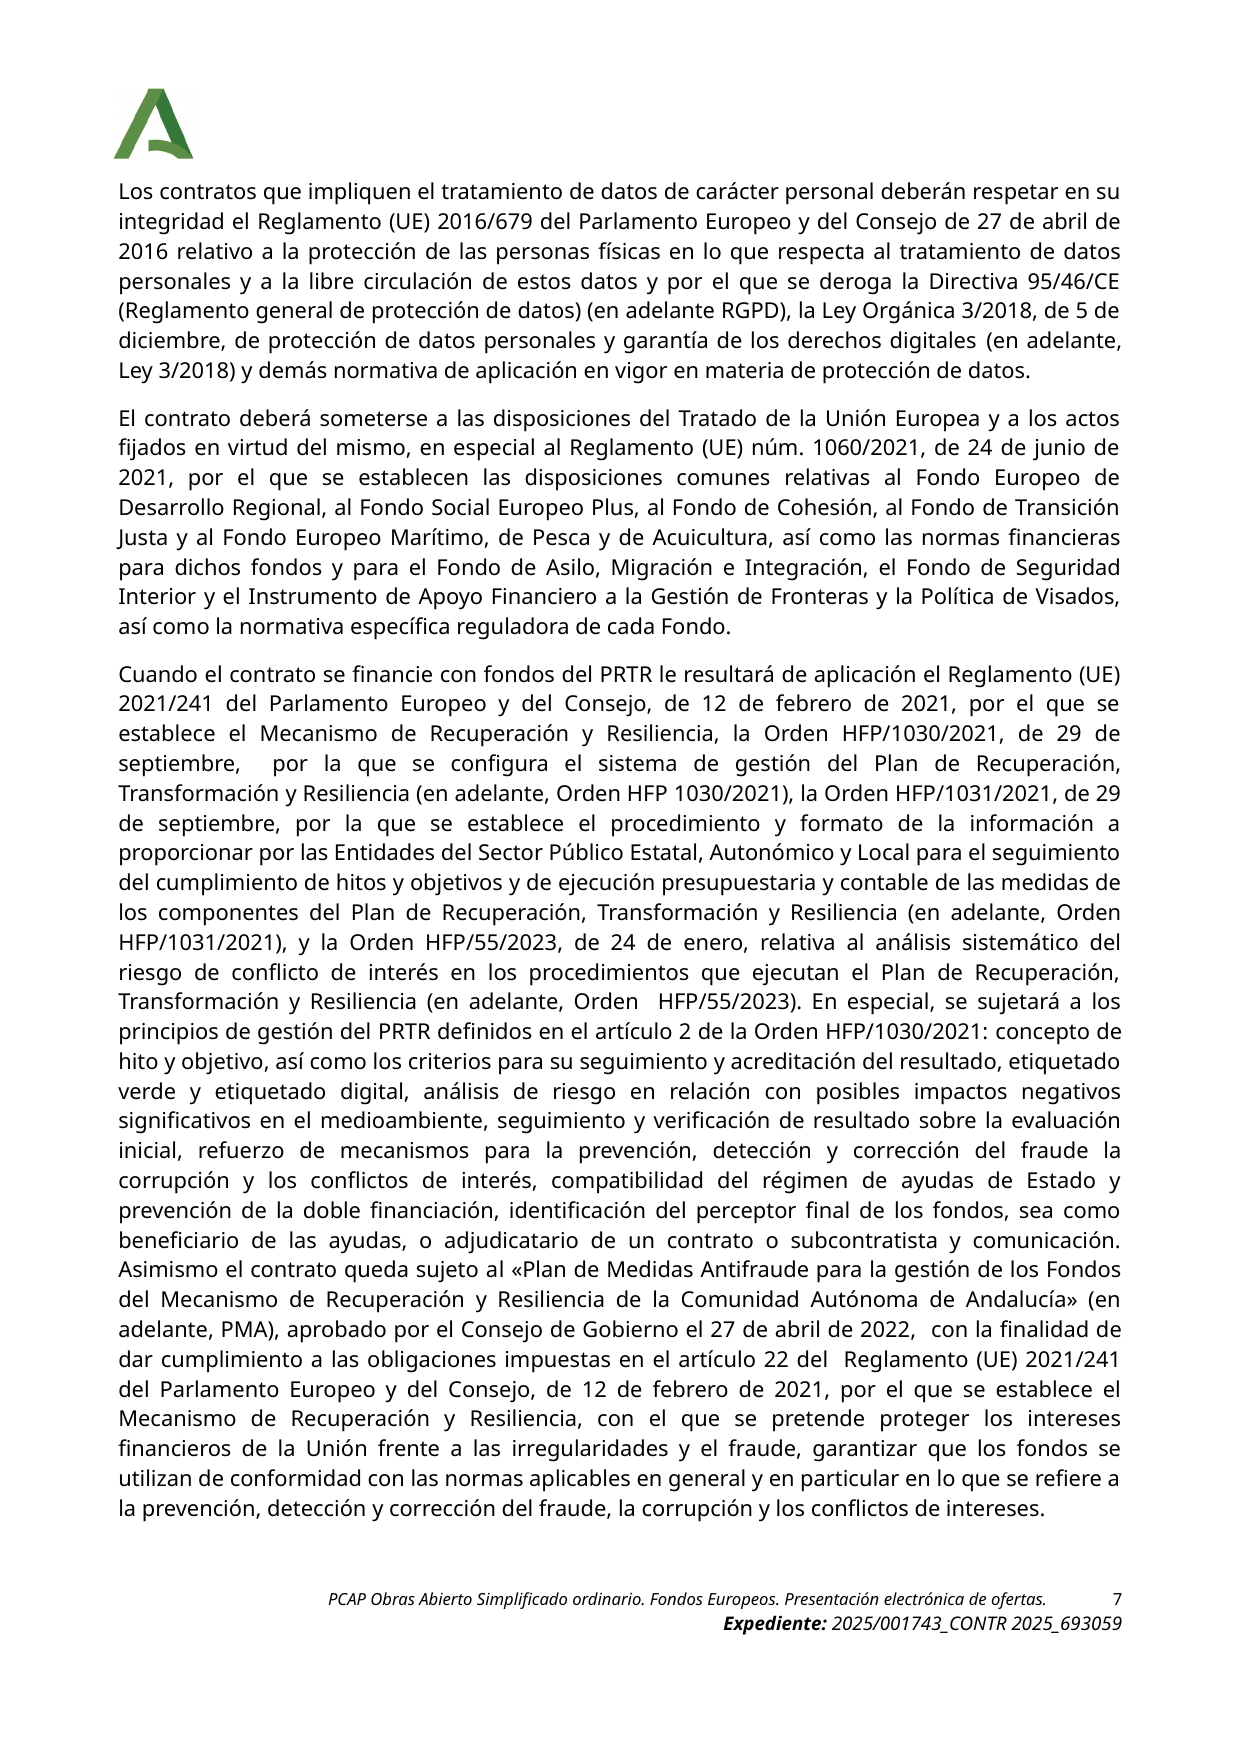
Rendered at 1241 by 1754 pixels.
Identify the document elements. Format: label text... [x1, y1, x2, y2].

picture [109, 84, 198, 163]
text Los contratos que impliquen el tratamiento de datos de carácter personal deberán respetar en su integridad el Reglamento (UE) 2016/679 del Parlamento Europeo y del Consejo de 27 de abril de 2016 relativo a la protección de las personas físicas en lo que respecta al tratamiento de datos personales y a la libre circulación de estos datos y por el que se deroga la Directiva 95/46/CE (Reglamento general de protección de datos) (en adelante RGPD), la Ley Orgánica 3/2018, de 5 de diciembre, de protección de datos personales y garantía de los derechos digitales (en adelante, Ley 3/2018) y demás normativa de aplicación en vigor en materia de protección de datos. [118, 176, 1122, 385]
text Cuando el contrato se financie con fondos del PRTR le resultará de aplicación el Reglamento (UE) 2021/241 del Parlamento Europeo y del Consejo, de 12 de febrero de 2021, por el que se establece el Mecanismo de Recuperación y Resiliencia, la Orden HFP/1030/2021, de 29 de septiembre, por la que se configura el sistema de gestión del Plan de Recuperación, Transformación y Resiliencia (en adelante, Orden HFP 1030/2021), la Orden HFP/1031/2021, de 29 de septiembre, por la que se establece el procedimiento y formato de la información a proporcionar por las Entidades del Sector Público Estatal, Autonómico y Local para el seguimiento del cumplimiento de hitos y objetivos y de ejecución presupuestaria y contable de las medidas de los componentes del Plan de Recuperación, Transformación y Resiliencia (en adelante, Orden HFP/1031/2021), y la Orden HFP/55/2023, de 24 de enero, relativa al análisis sistemático del riesgo de conflicto de interés en los procedimientos que ejecutan el Plan de Recuperación, Transformación y Resiliencia (en adelante, Orden HFP/55/2023). En especial, se sujetará a los principios de gestión del PRTR definidos en el artículo 2 de la Orden HFP/1030/2021: concepto de hito y objetivo, así como los criterios para su seguimiento y acreditación del resultado, etiquetado verde y etiquetado digital, análisis de riesgo en relación con posibles impactos negativos significativos en el medioambiente, seguimiento y verificación de resultado sobre la evaluación inicial, refuerzo de mecanismos para la prevención, detección y corrección del fraude la corrupción y los conflictos de interés, compatibilidad del régimen de ayudas de Estado y prevención de la doble financiación, identificación del perceptor final de los fondos, sea como beneficiario de las ayudas, o adjudicatario de un contrato o subcontratista y comunicación. Asimismo el contrato queda sujeto al «Plan de Medidas Antifraude para la gestión de los Fondos del Mecanismo de Recuperación y Resiliencia de la Comunidad Autónoma de Andalucía» (en adelante, PMA), aprobado por el Consejo de Gobierno el 27 de abril de 2022, con la finalidad de dar cumplimiento a las obligaciones impuestas en el artículo 22 del Reglamento (UE) 2021/241 del Parlamento Europeo y del Consejo, de 12 de febrero de 2021, por el que se establece el Mecanismo de Recuperación y Resiliencia, con el que se pretende proteger los intereses financieros de la Unión frente a las irregularidades y el fraude, garantizar que los fondos se utilizan de conformidad con las normas aplicables en general y en particular en lo que se refiere a la prevención, detección y corrección del fraude, la corrupción y los conflictos de intereses. [118, 659, 1122, 1523]
text El contrato deberá someterse a las disposiciones del Tratado de la Unión Europea y a los actos fijados en virtud del mismo, en especial al Reglamento (UE) núm. 1060/2021, de 24 de junio de 2021, por el que se establecen las disposiciones comunes relativas al Fondo Europeo de Desarrollo Regional, al Fondo Social Europeo Plus, al Fondo de Cohesión, al Fondo de Transición Justa y al Fondo Europeo Marítimo, de Pesca y de Acuicultura, así como las normas financieras para dichos fondos y para el Fondo de Asilo, Migración e Integración, el Fondo de Seguridad Interior y el Instrumento de Apoyo Financiero a la Gestión de Fronteras y la Política de Visados, así como la normativa específica reguladora de cada Fondo. [118, 403, 1122, 641]
